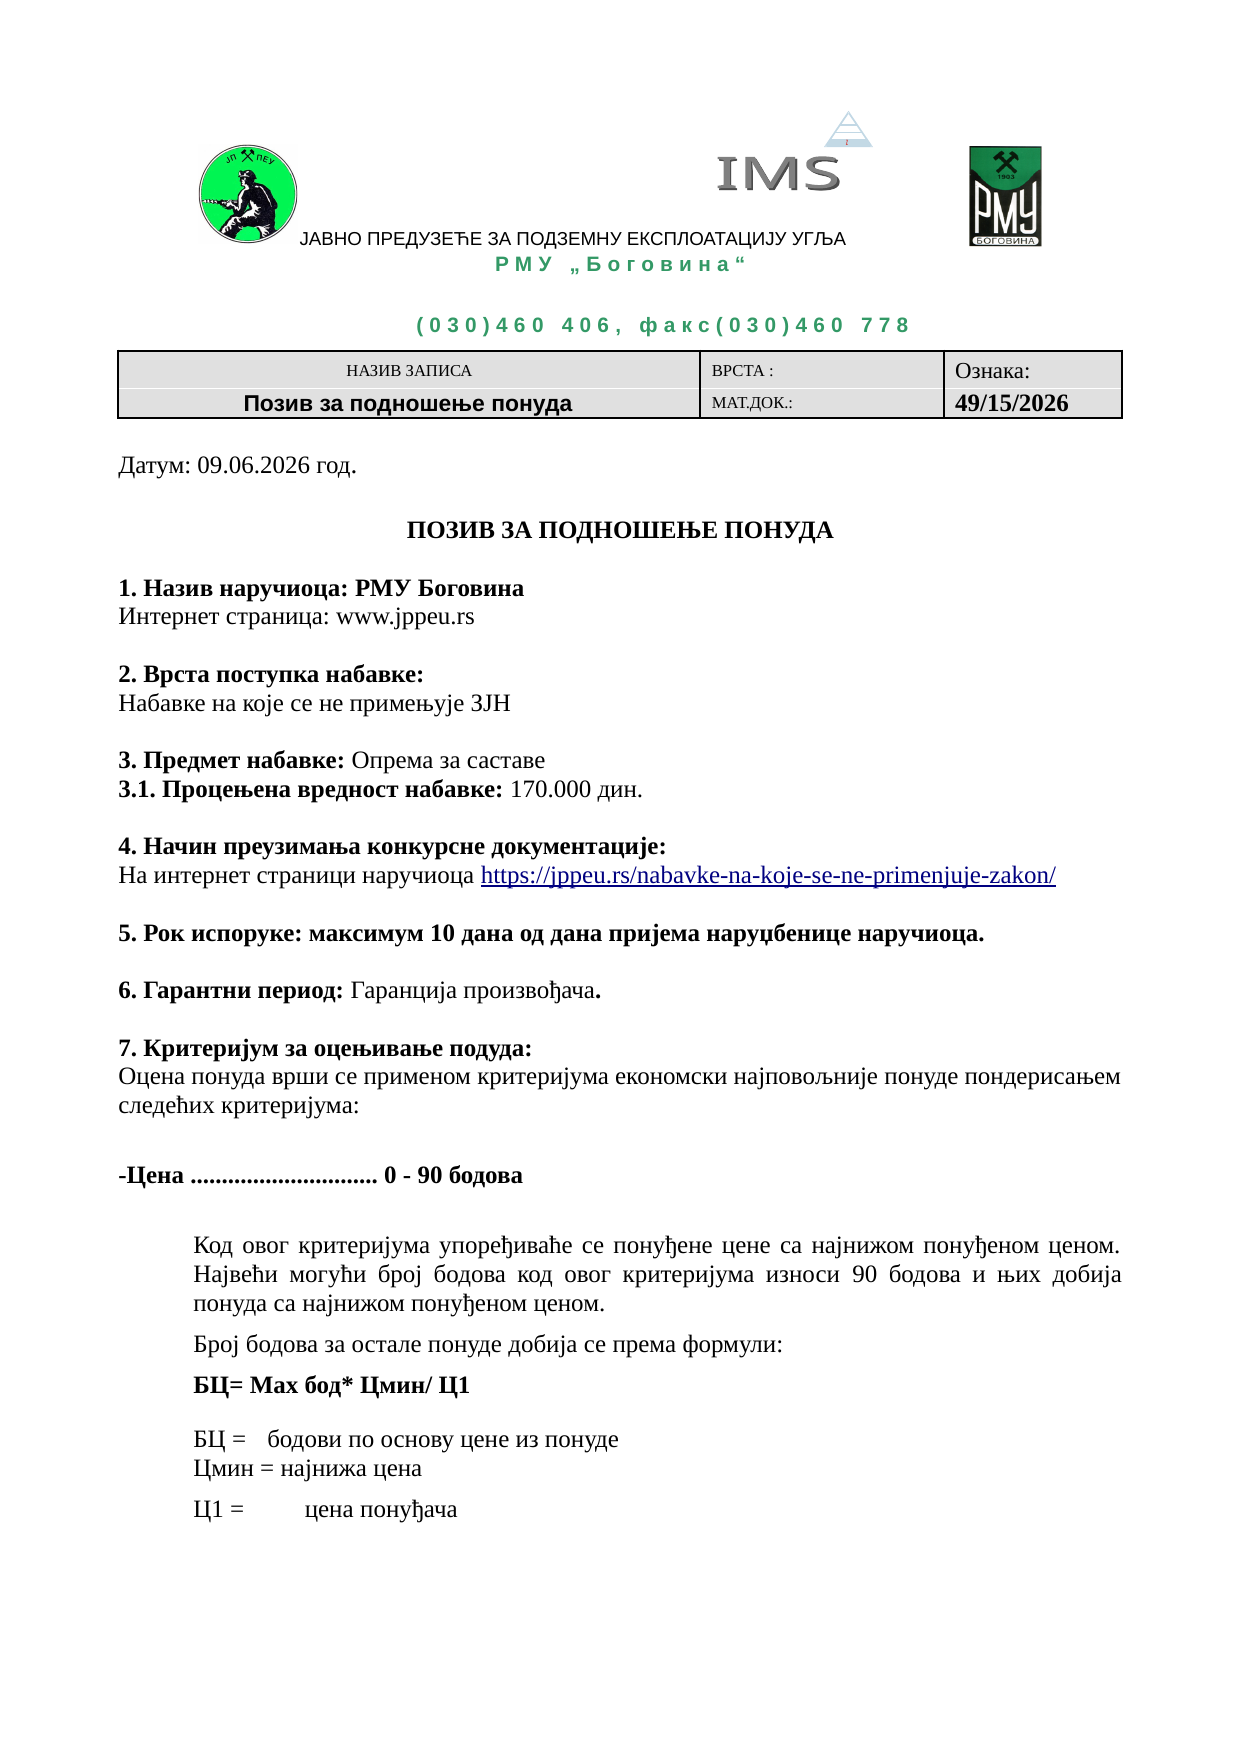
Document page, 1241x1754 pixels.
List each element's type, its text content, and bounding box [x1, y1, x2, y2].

text Набавке на које се не примењује ЗЈН [118, 688, 1122, 716]
text ПОЗИВ ЗА ПОДНОШЕЊЕ ПОНУДА [118, 515, 1122, 544]
text Цмин = најнижа цена [193, 1453, 1122, 1481]
text 1. Назив наручиоца: РМУ Боговина [118, 573, 1122, 601]
table_header Ознака: [945, 352, 1121, 388]
text БЦ = бодови по основу цене из понуде [193, 1424, 1122, 1453]
text Број бодова за остале понуде добија се према формули: [193, 1329, 1122, 1358]
text 3. Предмет набавке: Опрема за саставе [118, 745, 1122, 774]
table_cell МАТ.ДОК.: [701, 389, 943, 417]
text Оцена понуда врши се применом критеријума економски најповољније понуде пондерисањем следећих критеријума: [118, 1061, 1122, 1119]
picture [198, 144, 298, 244]
table_cell Позив за подношење понуда [119, 389, 699, 417]
text Код овог критеријума упоређиваће се понуђене цене са најнижом понуђеном ценом. Највећи могући број бодова код овог критеријума износи 90 бодова и њих добија понуда са најнижом понуђеном ценом. [193, 1230, 1122, 1316]
table_header НАЗИВ ЗАПИСА [119, 352, 699, 388]
text 6. Гарантни период: Гаранција произвођача. [118, 975, 1122, 1004]
text (030)460 406, факс(030)460 778 [118, 313, 1122, 337]
text 3.1. Процењена вредност набавке: 170.000 дин. [118, 774, 1122, 803]
text На интернет страници наручиоца https://jppeu.rs/nabavke-na-koje-se-ne-primenjuje-zakon/ [118, 860, 1122, 889]
picture [969, 146, 1042, 247]
text Датум: 09.06.2026 год. [118, 448, 1122, 479]
text Интернет страница: www.jppeu.rs [118, 601, 1122, 630]
text 7. Критеријум за оцењивање подуда: [118, 1033, 1122, 1061]
text Ц1 = цена понуђача [193, 1494, 1122, 1523]
text 4. Начин преузимања конкурсне документације: [118, 831, 1122, 860]
text БЦ= Маx бод* Цмин/ Ц1 [193, 1370, 1122, 1399]
table_header ВРСТА : [701, 352, 943, 388]
text 5. Рок испоруке: максимум 10 дана од дана пријема наруџбенице наручиоца. [118, 918, 1122, 946]
text ЈАВНО ПРЕДУЗЕЋЕ ЗА ПОДЗЕМНУ ЕКСПЛОАТАЦИЈУ УГЉА РМУ „Боговина“ [118, 143, 1122, 276]
table_cell 49/15/2026 [945, 389, 1121, 417]
text 2. Врста поступка набавке: [118, 659, 1122, 688]
text -Цена .............................. 0 - 90 бодова [118, 1160, 1122, 1189]
